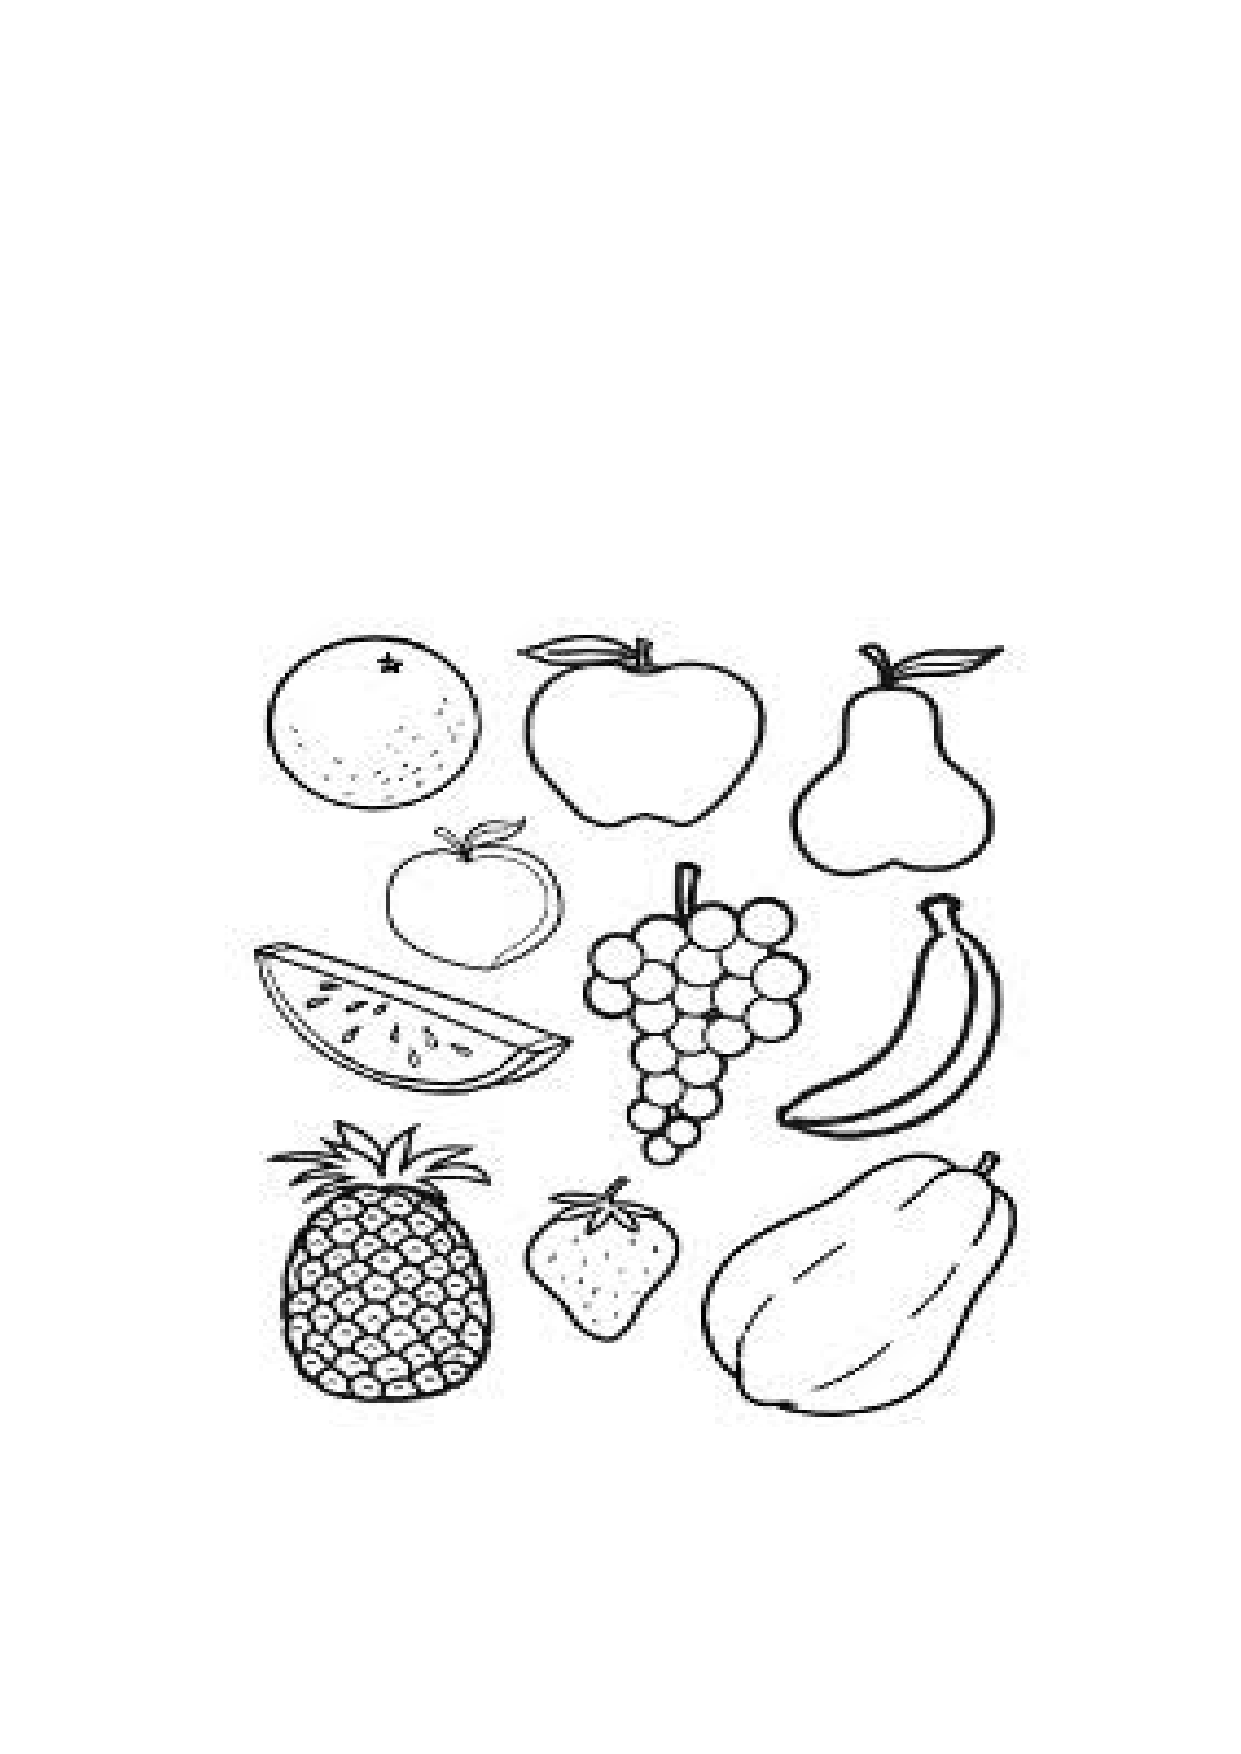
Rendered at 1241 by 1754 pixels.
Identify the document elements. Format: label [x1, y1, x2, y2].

picture [224, 591, 1057, 1452]
